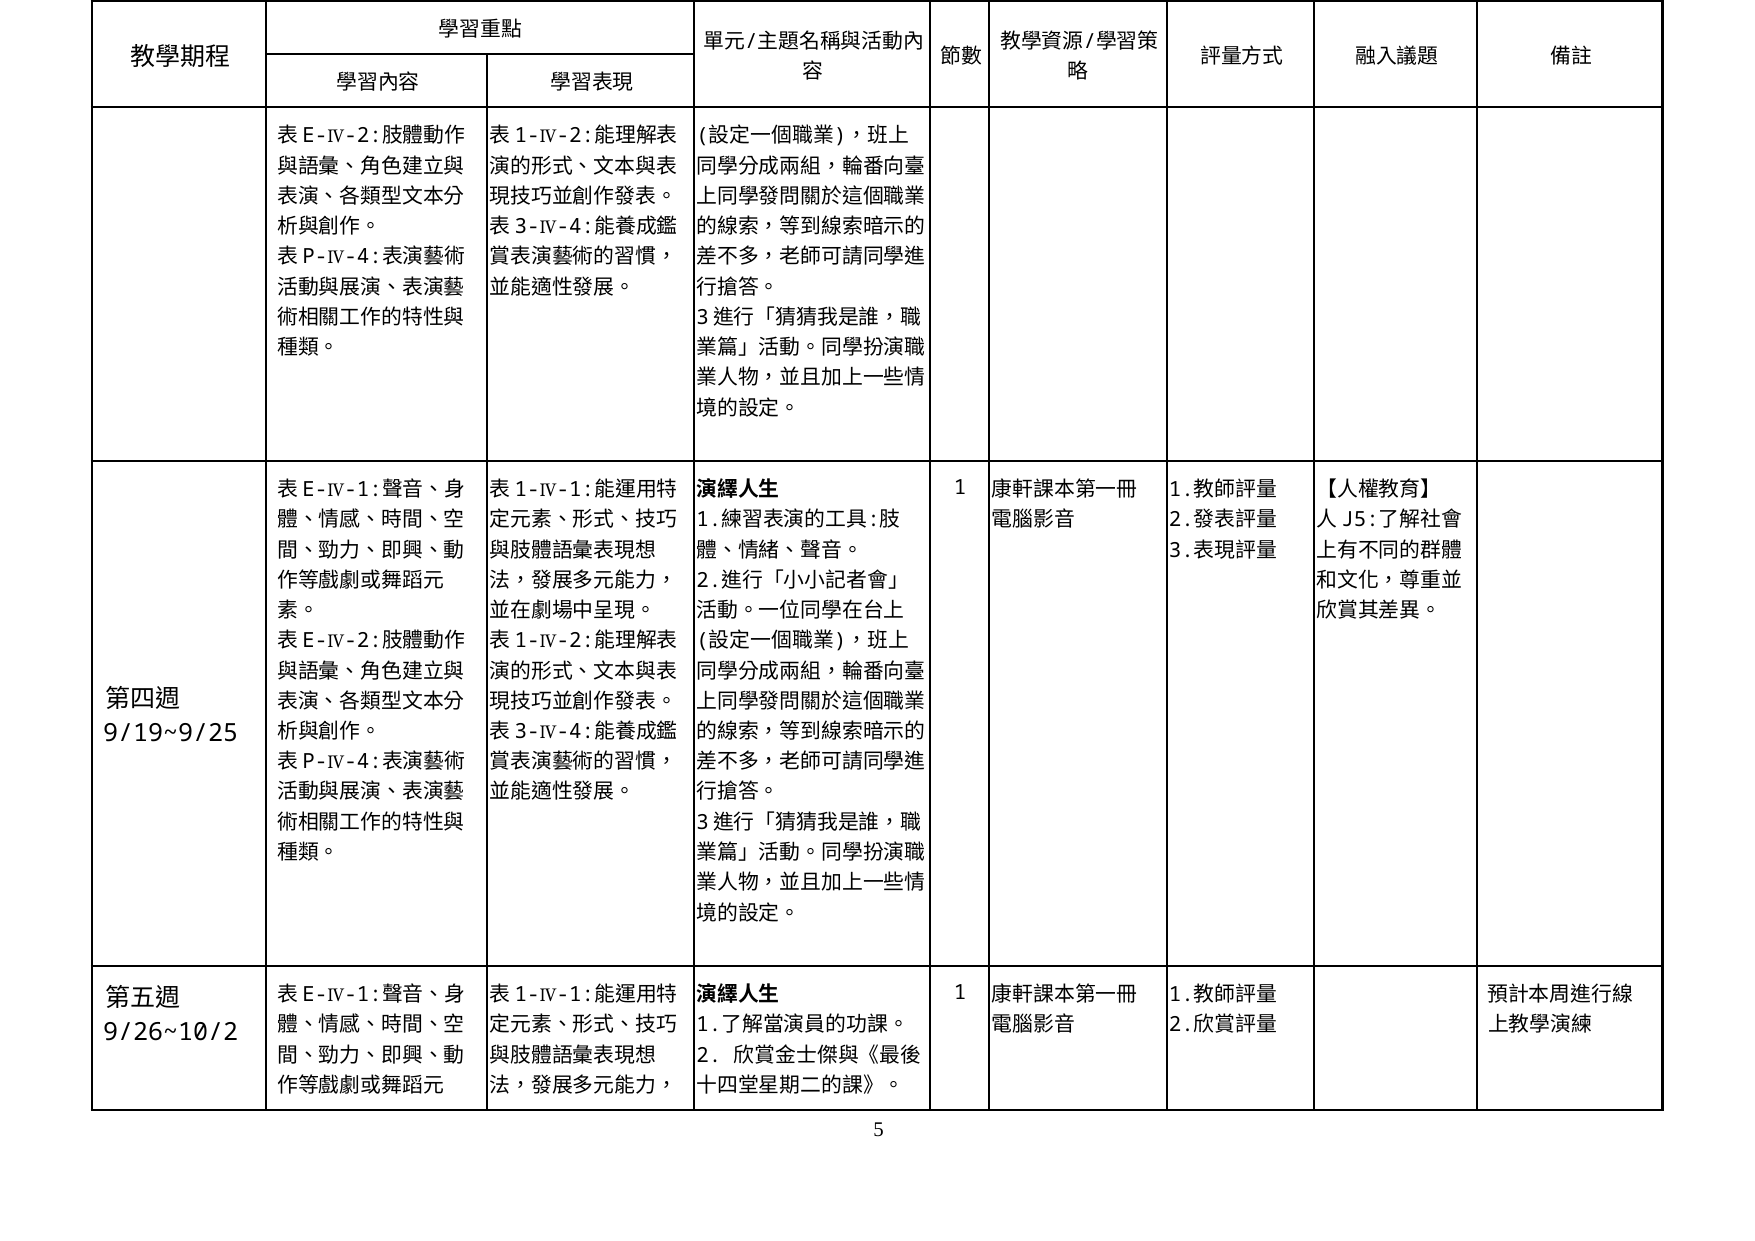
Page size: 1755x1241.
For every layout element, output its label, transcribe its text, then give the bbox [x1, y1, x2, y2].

table_cell 學習內容 [267, 55, 486, 106]
table_cell [931, 108, 988, 460]
table_cell 演繹人生 1.練習表演的工具:肢體、情緒、聲音。 2.進行「小小記者會」活動。一位同學在台上(設定一個職業)，班上同學分成兩組，輪番向臺上同學發問關於這個職業的線索，等到線索暗示的差不多，老師可請同學進行搶答。 3進行「猜猜我是誰，職業篇」活動。同學扮演職業人物，並且加上一些情境的設定。 [695, 462, 929, 965]
table_cell [990, 108, 1166, 460]
table_cell 1.教師評量 2.欣賞評量 [1168, 967, 1313, 1109]
table_cell [1478, 462, 1661, 965]
table_cell 表1-Ⅳ-1:能運用特定元素、形式、技巧與肢體語彙表現想法，發展多元能力，並在劇場中呈現。 表1-Ⅳ-2:能理解表演的形式、文本與表現技巧並創作發表。 表3-Ⅳ-4:能養成鑑賞表演藝術的習慣，並能適性發展。 [488, 462, 693, 965]
table_header 單元/主題名稱與活動內容 [695, 2, 929, 106]
table_cell [1168, 108, 1313, 460]
table_cell 學習表現 [488, 55, 693, 106]
table_cell (設定一個職業)，班上同學分成兩組，輪番向臺上同學發問關於這個職業的線索，等到線索暗示的差不多，老師可請同學進行搶答。 3進行「猜猜我是誰，職業篇」活動。同學扮演職業人物，並且加上一些情境的設定。 [695, 108, 929, 460]
table_cell 演繹人生 1.了解當演員的功課。 2. 欣賞金士傑與《最後十四堂星期二的課》。 [695, 967, 929, 1109]
table_cell [1478, 108, 1661, 460]
table_header 融入議題 [1315, 2, 1476, 106]
table_cell 1 [931, 967, 988, 1109]
table_cell 表E-Ⅳ-1:聲音、身體、情感、時間、空間、勁力、即興、動作等戲劇或舞蹈元素。 表E-Ⅳ-2:肢體動作與語彙、角色建立與表演、各類型文本分析與創作。 表P-Ⅳ-4:表演藝術活動與展演、表演藝術相關工作的特性與種類。 [267, 462, 486, 965]
table_cell 康軒課本第一冊 電腦影音 [990, 967, 1166, 1109]
table_cell 第四週9/19~9/25 [93, 462, 265, 965]
table_cell 表1-Ⅳ-1:能運用特定元素、形式、技巧與肢體語彙表現想法，發展多元能力， [488, 967, 693, 1109]
table_cell 表E-Ⅳ-1:聲音、身體、情感、時間、空間、勁力、即興、動作等戲劇或舞蹈元 [267, 967, 486, 1109]
table_cell 1.教師評量 2.發表評量 3.表現評量 [1168, 462, 1313, 965]
table_cell 表1-Ⅳ-2:能理解表演的形式、文本與表現技巧並創作發表。 表3-Ⅳ-4:能養成鑑賞表演藝術的習慣，並能適性發展。 [488, 108, 693, 460]
table_header 教學期程 [93, 2, 265, 106]
table_header 評量方式 [1168, 2, 1313, 106]
table_cell 表E-Ⅳ-2:肢體動作與語彙、角色建立與表演、各類型文本分析與創作。 表P-Ⅳ-4:表演藝術活動與展演、表演藝術相關工作的特性與種類。 [267, 108, 486, 460]
table_header 備註 [1478, 2, 1661, 106]
table_cell [1315, 967, 1476, 1109]
table_cell 【人權教育】 人J5:了解社會上有不同的群體和文化，尊重並欣賞其差異。 [1315, 462, 1476, 965]
table_cell 1 [931, 462, 988, 965]
table_cell 預計本周進行線上教學演練 [1478, 967, 1661, 1109]
table_cell 康軒課本第一冊 電腦影音 [990, 462, 1166, 965]
table_header 教學資源/學習策略 [990, 2, 1166, 106]
table_cell 第五週9/26~10/2 [93, 967, 265, 1109]
table_header 學習重點 [267, 2, 693, 53]
table_cell [93, 108, 265, 460]
table_cell [1315, 108, 1476, 460]
table_header 節數 [931, 2, 988, 106]
